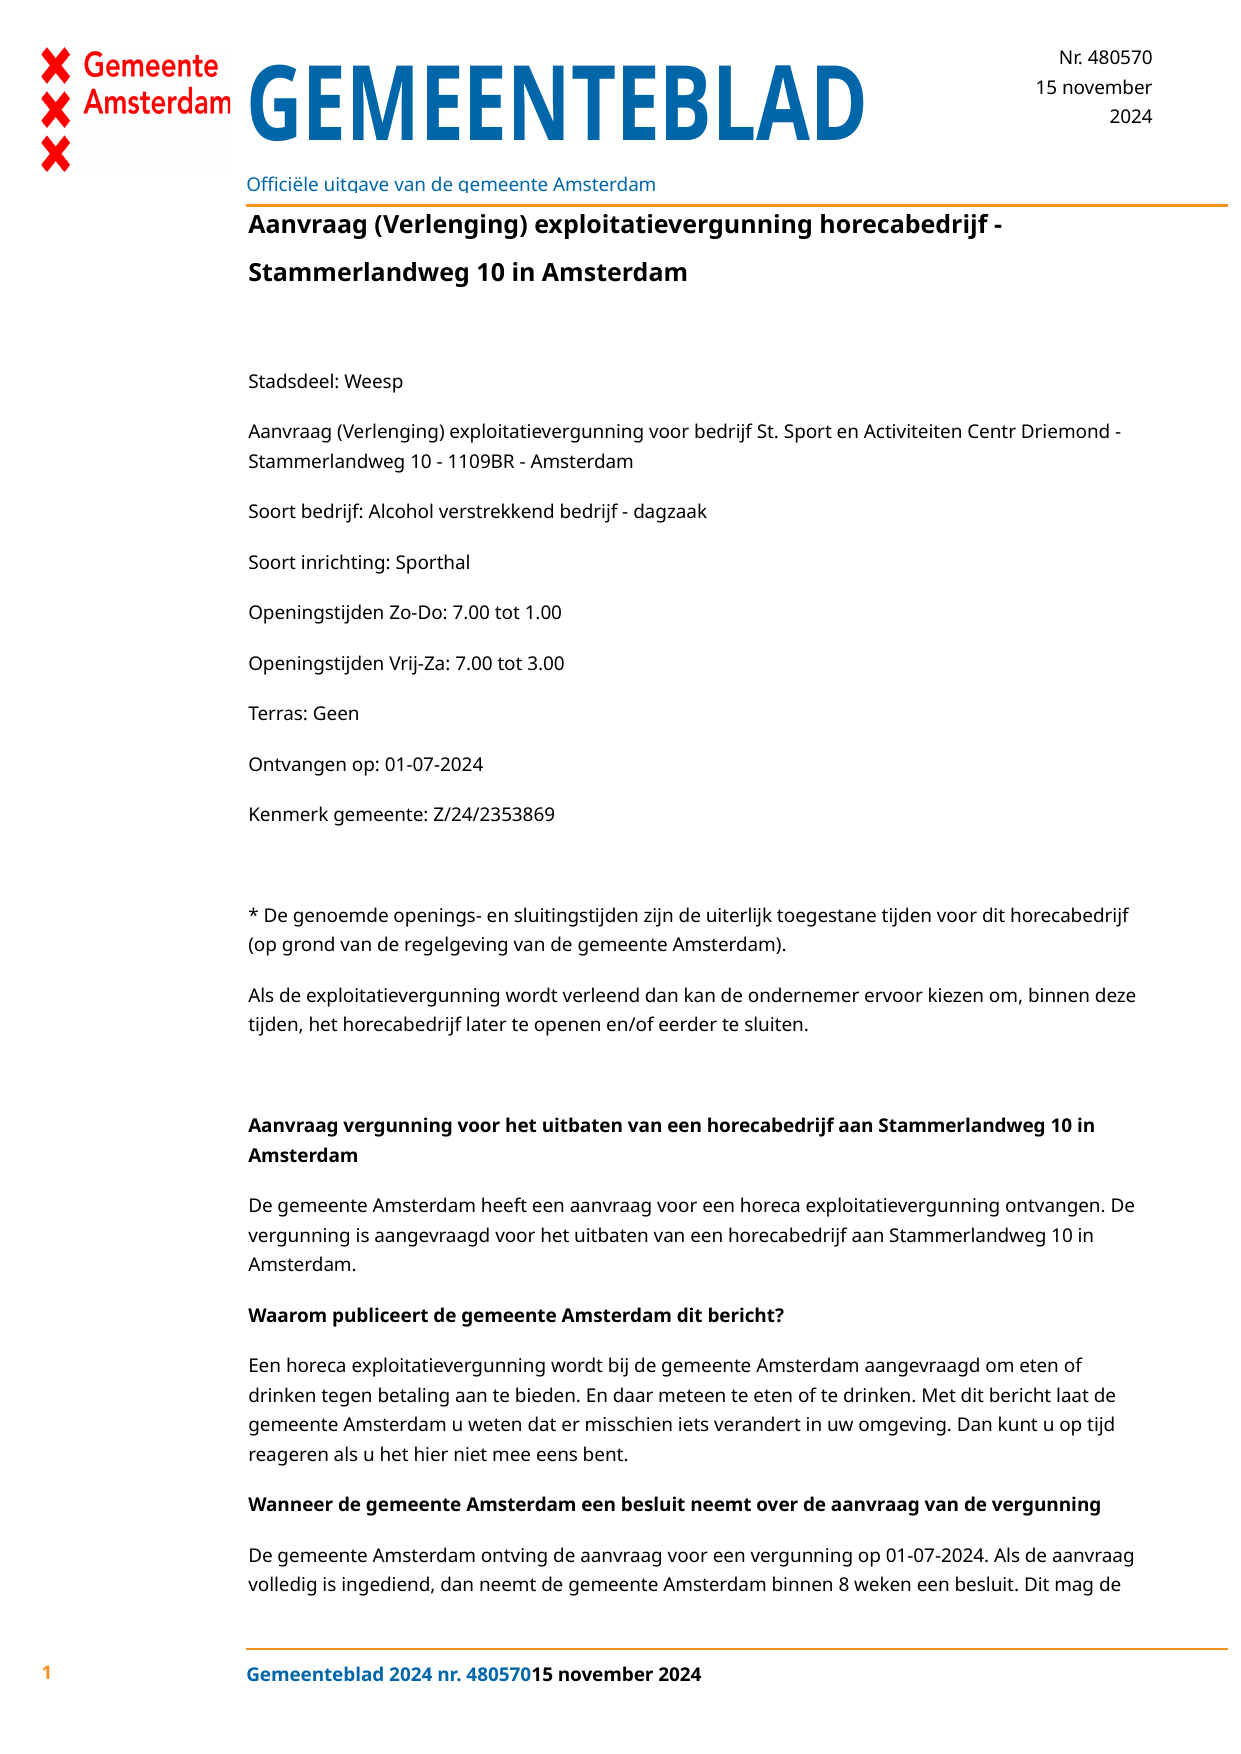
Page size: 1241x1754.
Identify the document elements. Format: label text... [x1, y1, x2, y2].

text Ontvangen op: 01-07-2024 [248, 751, 1152, 777]
picture [41, 47, 231, 172]
text Openingstijden Vrij-Za: 7.00 tot 3.00 [248, 650, 1152, 676]
text Stadsdeel: Weesp [248, 368, 1152, 394]
text Wanneer de gemeente Amsterdam een besluit neemt over de aanvraag van de vergunning [248, 1492, 1152, 1517]
text * De genoemde openings- en sluitingstijden zijn de uiterlijk toegestane tijden voor dit horecabedrijf (op grond van de regelgeving van de gemeente Amsterdam). [248, 902, 1152, 957]
text De gemeente Amsterdam heeft een aanvraag voor een horeca exploitatievergunning ontvangen. De vergunning is aangevraagd voor het uitbaten van een horecabedrijf aan Stammerlandweg 10 in Amsterdam. [248, 1192, 1152, 1277]
text Terras: Geen [248, 700, 1152, 726]
text Een horeca exploitatievergunning wordt bij de gemeente Amsterdam aangevraagd om eten of drinken tegen betaling aan te bieden. En daar meteen te eten of te drinken. Met dit bericht laat de gemeente Amsterdam u weten dat er misschien iets verandert in uw omgeving. Dan kunt u op tijd reageren als u het hier niet mee eens bent. [248, 1352, 1152, 1467]
text Aanvraag (Verlenging) exploitatievergunning voor bedrijf St. Sport en Activiteiten Centr Driemond - Stammerlandweg 10 - 1109BR - Amsterdam [248, 419, 1152, 474]
text Soort inrichting: Sporthal [248, 549, 1152, 575]
text Openingstijden Zo-Do: 7.00 tot 1.00 [248, 599, 1152, 625]
text Kenmerk gemeente: Z/24/2353869 [248, 801, 1152, 827]
text Soort bedrijf: Alcohol verstrekkend bedrijf - dagzaak [248, 499, 1152, 524]
text Aanvraag vergunning voor het uitbaten van een horecabedrijf aan Stammerlandweg 10 in Amsterdam [248, 1112, 1152, 1168]
text Als de exploitatievergunning wordt verleend dan kan de ondernemer ervoor kiezen om, binnen deze tijden, het horecabedrijf later te openen en/of eerder te sluiten. [248, 982, 1152, 1037]
text Aanvraag (Verlenging) exploitatievergunning horecabedrijf - Stammerlandweg 10 in Amsterdam [248, 207, 1152, 288]
text Waarom publiceert de gemeente Amsterdam dit bericht? [248, 1302, 1152, 1328]
text De gemeente Amsterdam ontving de aanvraag voor een vergunning op 01-07-2024. Als de aanvraag volledig is ingediend, dan neemt de gemeente Amsterdam binnen 8 weken een besluit. Dit mag de [248, 1542, 1152, 1597]
